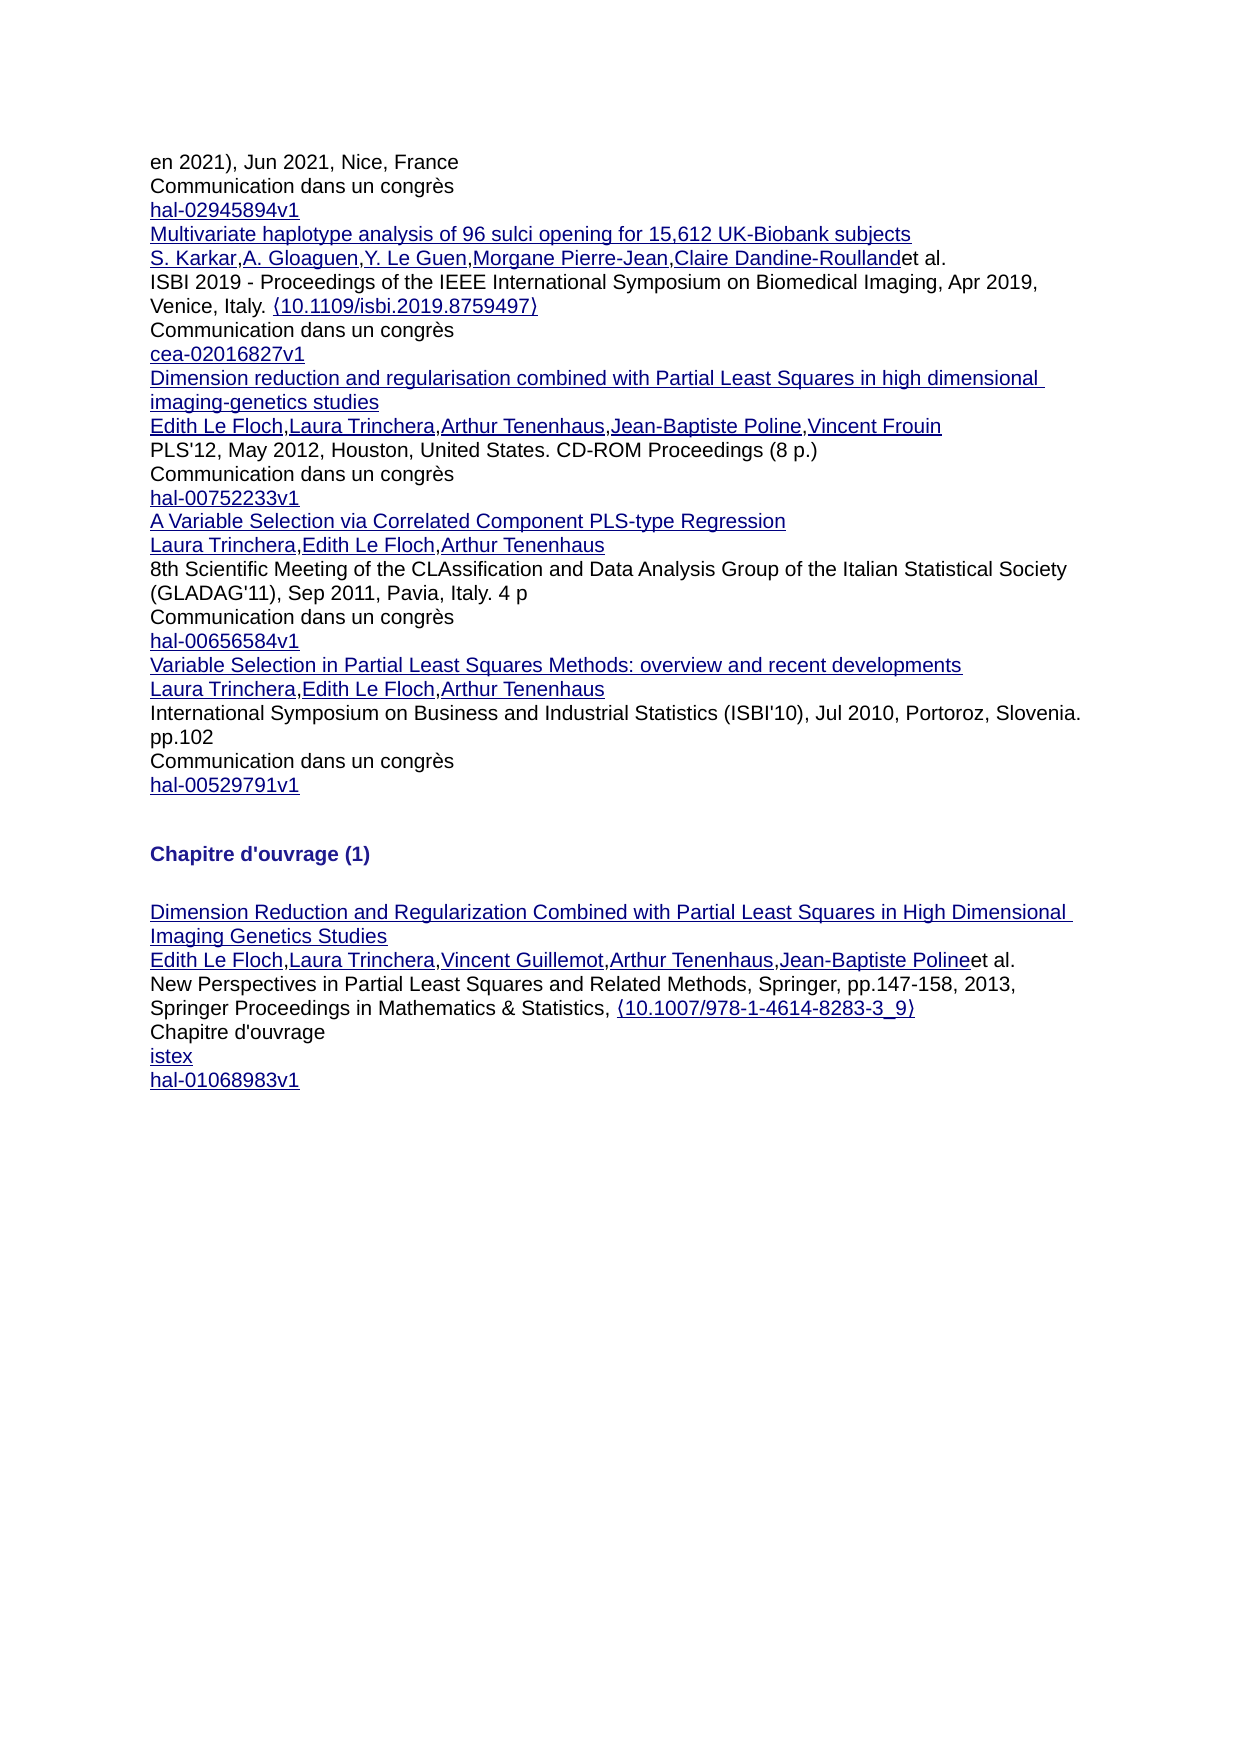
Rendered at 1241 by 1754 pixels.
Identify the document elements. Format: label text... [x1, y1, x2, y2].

table_cell A Variable Selection via Correlated Component PLS-type Regression Laura Trinchera,Edith Le Floch,Arthur Tenenhaus 8th Scientific Meeting of the CLAssification and Data Analysis Group of the Italian Statistical Society (GLADAG'11), Sep 2011, Pavia, Italy. 4 p Communication dans un congrès hal-00656584v1 [150, 509, 1090, 653]
subtitle Chapitre d'ouvrage (1) [150, 842, 1090, 866]
table_cell Dimension reduction and regularisation combined with Partial Least Squares in high dimensional imaging-genetics studies Edith Le Floch,Laura Trinchera,Arthur Tenenhaus,Jean-Baptiste Poline,Vincent Frouin PLS'12, May 2012, Houston, United States. CD-ROM Proceedings (8 p.) Communication dans un congrès hal-00752233v1 [150, 366, 1090, 509]
table_cell Variable Selection in Partial Least Squares Methods: overview and recent developments Laura Trinchera,Edith Le Floch,Arthur Tenenhaus International Symposium on Business and Industrial Statistics (ISBI'10), Jul 2010, Portoroz, Slovenia. pp.102 Communication dans un congrès hal-00529791v1 [150, 653, 1090, 797]
table_cell Multivariate haplotype analysis of 96 sulci opening for 15,612 UK-Biobank subjects S. Karkar,A. Gloaguen,Y. Le Guen,Morgane Pierre-Jean,Claire Dandine-Roullandet al. ISBI 2019 - Proceedings of the IEEE International Symposium on Biomedical Imaging, Apr 2019, Venice, Italy. ⟨10.1109/isbi.2019.8759497⟩ Communication dans un congrès cea-02016827v1 [150, 222, 1090, 366]
table_header en 2021), Jun 2021, Nice, France Communication dans un congrès hal-02945894v1 [150, 150, 1090, 222]
table_header Dimension Reduction and Regularization Combined with Partial Least Squares in High Dimensional Imaging Genetics Studies Edith Le Floch,Laura Trinchera,Vincent Guillemot,Arthur Tenenhaus,Jean-Baptiste Polineet al. New Perspectives in Partial Least Squares and Related Methods, Springer, pp.147-158, 2013, Springer Proceedings in Mathematics & Statistics, ⟨10.1007/978-1-4614-8283-3_9⟩ Chapitre d'ouvrage istex hal-01068983v1 [150, 900, 1090, 1092]
